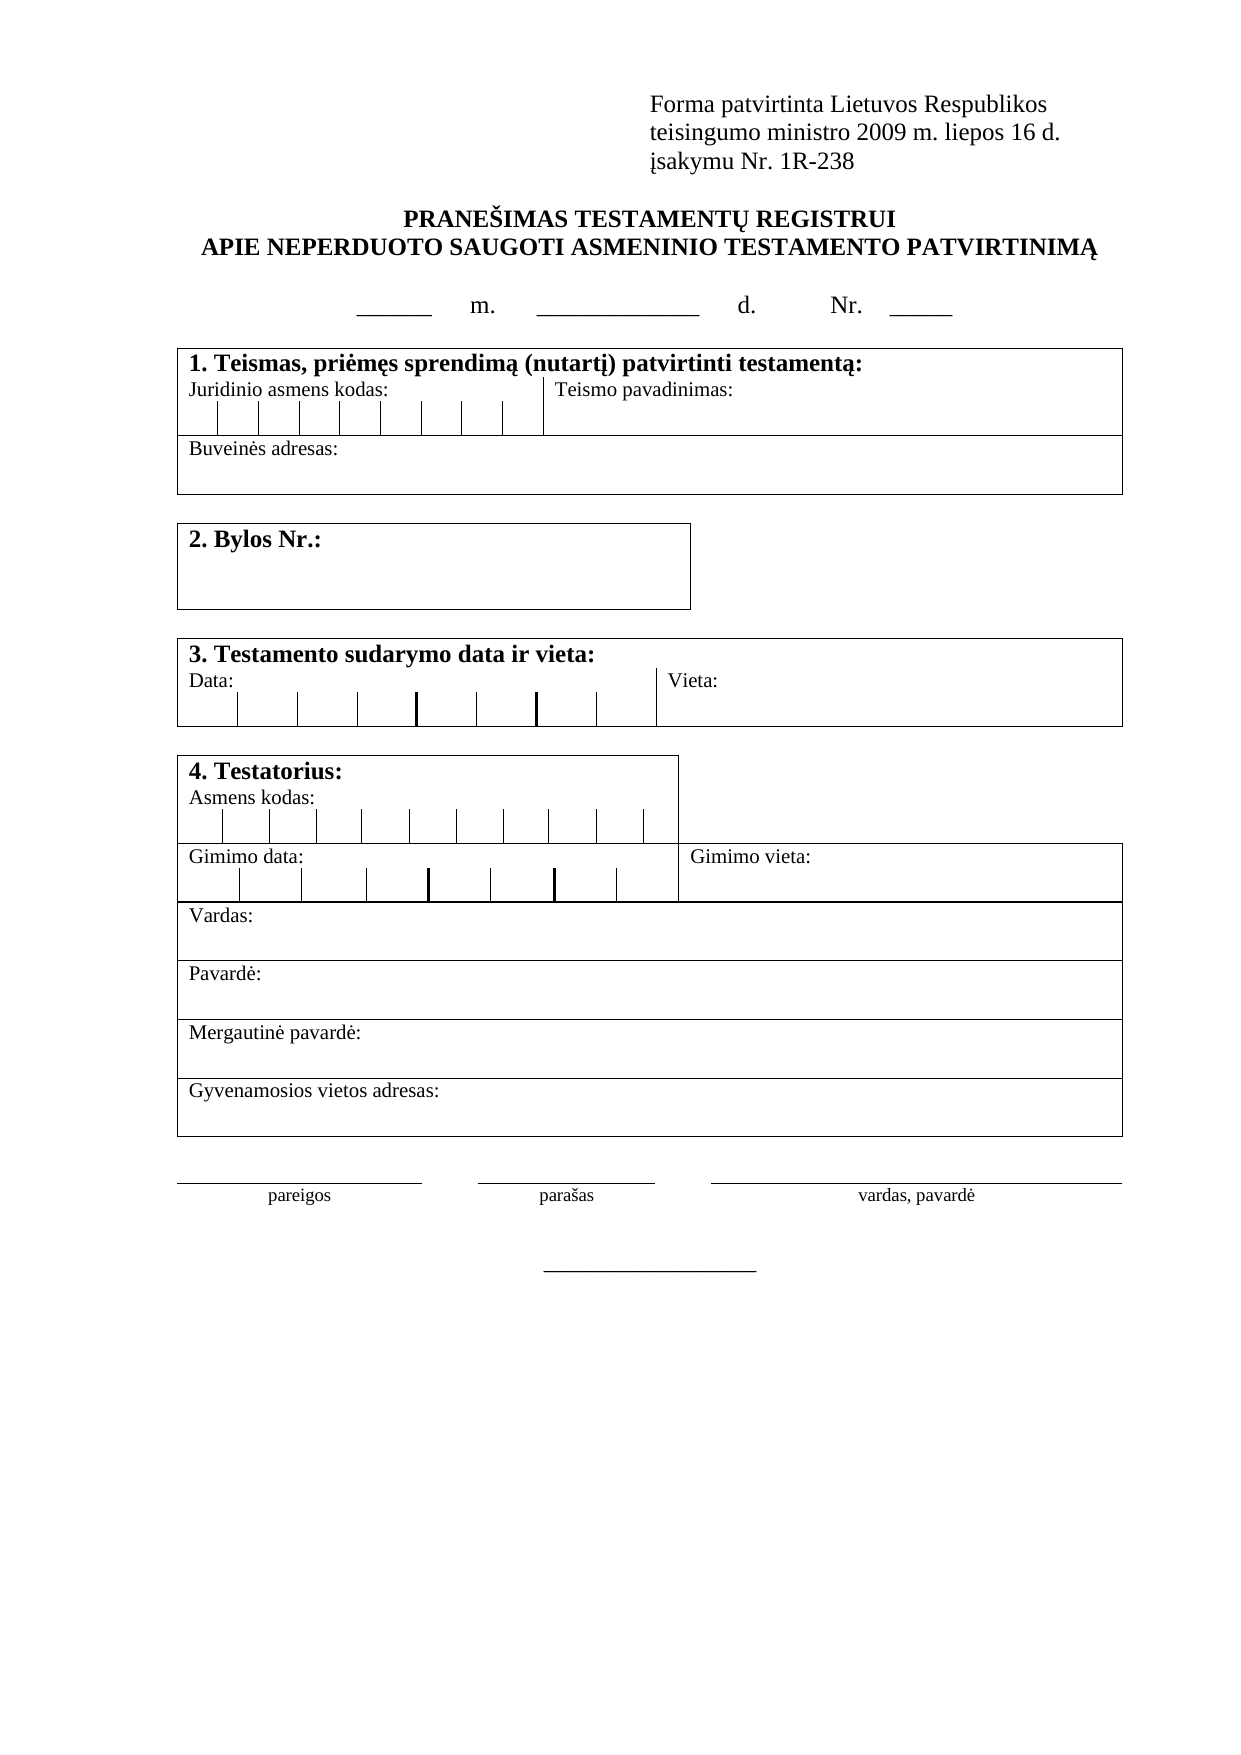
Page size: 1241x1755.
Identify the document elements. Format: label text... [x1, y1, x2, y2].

table_cell [544, 401, 1122, 435]
table_header 2. Bylos Nr.: [178, 524, 690, 553]
table_cell [418, 692, 476, 726]
table_header [478, 1166, 655, 1183]
table_cell vardas, pavardė [711, 1184, 1122, 1217]
table_cell [655, 1183, 711, 1217]
table_header _____ [878, 290, 964, 319]
table_cell [381, 401, 421, 435]
table_cell [178, 401, 217, 435]
table_cell [178, 809, 222, 843]
table_cell [491, 868, 553, 901]
table_cell [556, 868, 616, 901]
table_header 3. Testamento sudarymo data ir vieta: [178, 639, 1122, 668]
table_header [177, 1166, 422, 1183]
table_cell [178, 692, 237, 726]
table_cell [300, 401, 339, 435]
table_cell [238, 692, 297, 726]
table_cell [178, 1103, 1122, 1136]
table_cell [679, 868, 1122, 901]
text Forma patvirtinta Lietuvos Respublikos [649, 89, 1122, 117]
table_cell Gyvenamosios vietos adresas: [178, 1079, 1122, 1102]
table_header 1. Teismas, priėmęs sprendimą (nutartį) patvirtinti testamentą: [178, 349, 1122, 377]
table_cell Data: [178, 668, 656, 692]
table_header Nr. [816, 290, 877, 319]
table_cell Vardas: [178, 903, 1122, 927]
table_cell [657, 692, 1122, 726]
table_cell [178, 927, 1122, 960]
table_cell [462, 401, 502, 435]
table_cell [240, 868, 301, 901]
table_cell [679, 809, 1122, 843]
table_cell [178, 460, 1122, 493]
table_cell Gimimo vieta: [679, 844, 1122, 868]
table_cell [317, 809, 361, 843]
table_cell Mergautinė pavardė: [178, 1020, 1122, 1044]
table_cell [298, 692, 357, 726]
text įsakymu Nr. 1R-238 [649, 146, 1122, 175]
table_cell Asmens kodas: [178, 785, 678, 809]
table_cell [597, 809, 643, 843]
table_cell [302, 868, 366, 901]
table_cell Buveinės adresas: [178, 436, 1122, 460]
table_cell [477, 692, 535, 726]
table_cell pareigos [177, 1184, 422, 1217]
table_cell Gimimo data: [178, 844, 678, 868]
table_cell [457, 809, 503, 843]
table_cell [340, 401, 380, 435]
text PRANEŠIMAS TESTAMENTŲ REGISTRUI [177, 204, 1122, 232]
table_cell [358, 692, 415, 726]
table_cell [549, 809, 596, 843]
text teisingumo ministro 2009 m. liepos 16 d. [649, 117, 1122, 146]
table_cell Teismo pavadinimas: [544, 377, 1122, 401]
table_cell [362, 809, 409, 843]
table_header [679, 755, 1122, 785]
table_cell [410, 809, 456, 843]
table_cell [538, 692, 596, 726]
table_cell [679, 785, 1122, 809]
table_cell [178, 985, 1122, 1019]
table_cell [644, 809, 678, 843]
table_cell [178, 868, 239, 901]
table_cell [422, 401, 461, 435]
table_cell [422, 1183, 478, 1217]
table_cell [367, 868, 427, 901]
table_cell [178, 1044, 1122, 1077]
table_cell [504, 809, 548, 843]
table_cell [430, 868, 490, 901]
table_cell [617, 868, 678, 901]
table_cell [259, 401, 299, 435]
table_cell [218, 401, 258, 435]
table_cell Juridinio asmens kodas: [178, 377, 543, 401]
table_cell [178, 553, 690, 608]
text _________________ [177, 1246, 1122, 1275]
table_header d. [724, 290, 769, 319]
table_header m. [453, 290, 512, 319]
table_cell [223, 809, 269, 843]
table_header [655, 1166, 711, 1183]
table_cell parašas [478, 1184, 655, 1217]
text APIE NEPERDUOTO SAUGOTI ASMENINIO TESTAMENTO PATVIRTINIMĄ [177, 232, 1122, 261]
table_header [770, 290, 816, 319]
table_cell Pavardė: [178, 961, 1122, 985]
table_header _____________ [512, 290, 723, 319]
table_header ______ [335, 290, 453, 319]
table_cell [597, 692, 656, 726]
table_header 4. Testatorius: [178, 756, 678, 785]
table_cell [503, 401, 543, 435]
table_cell [270, 809, 316, 843]
table_header [422, 1166, 478, 1183]
table_header [711, 1166, 1122, 1183]
table_cell Vieta: [657, 668, 1122, 692]
